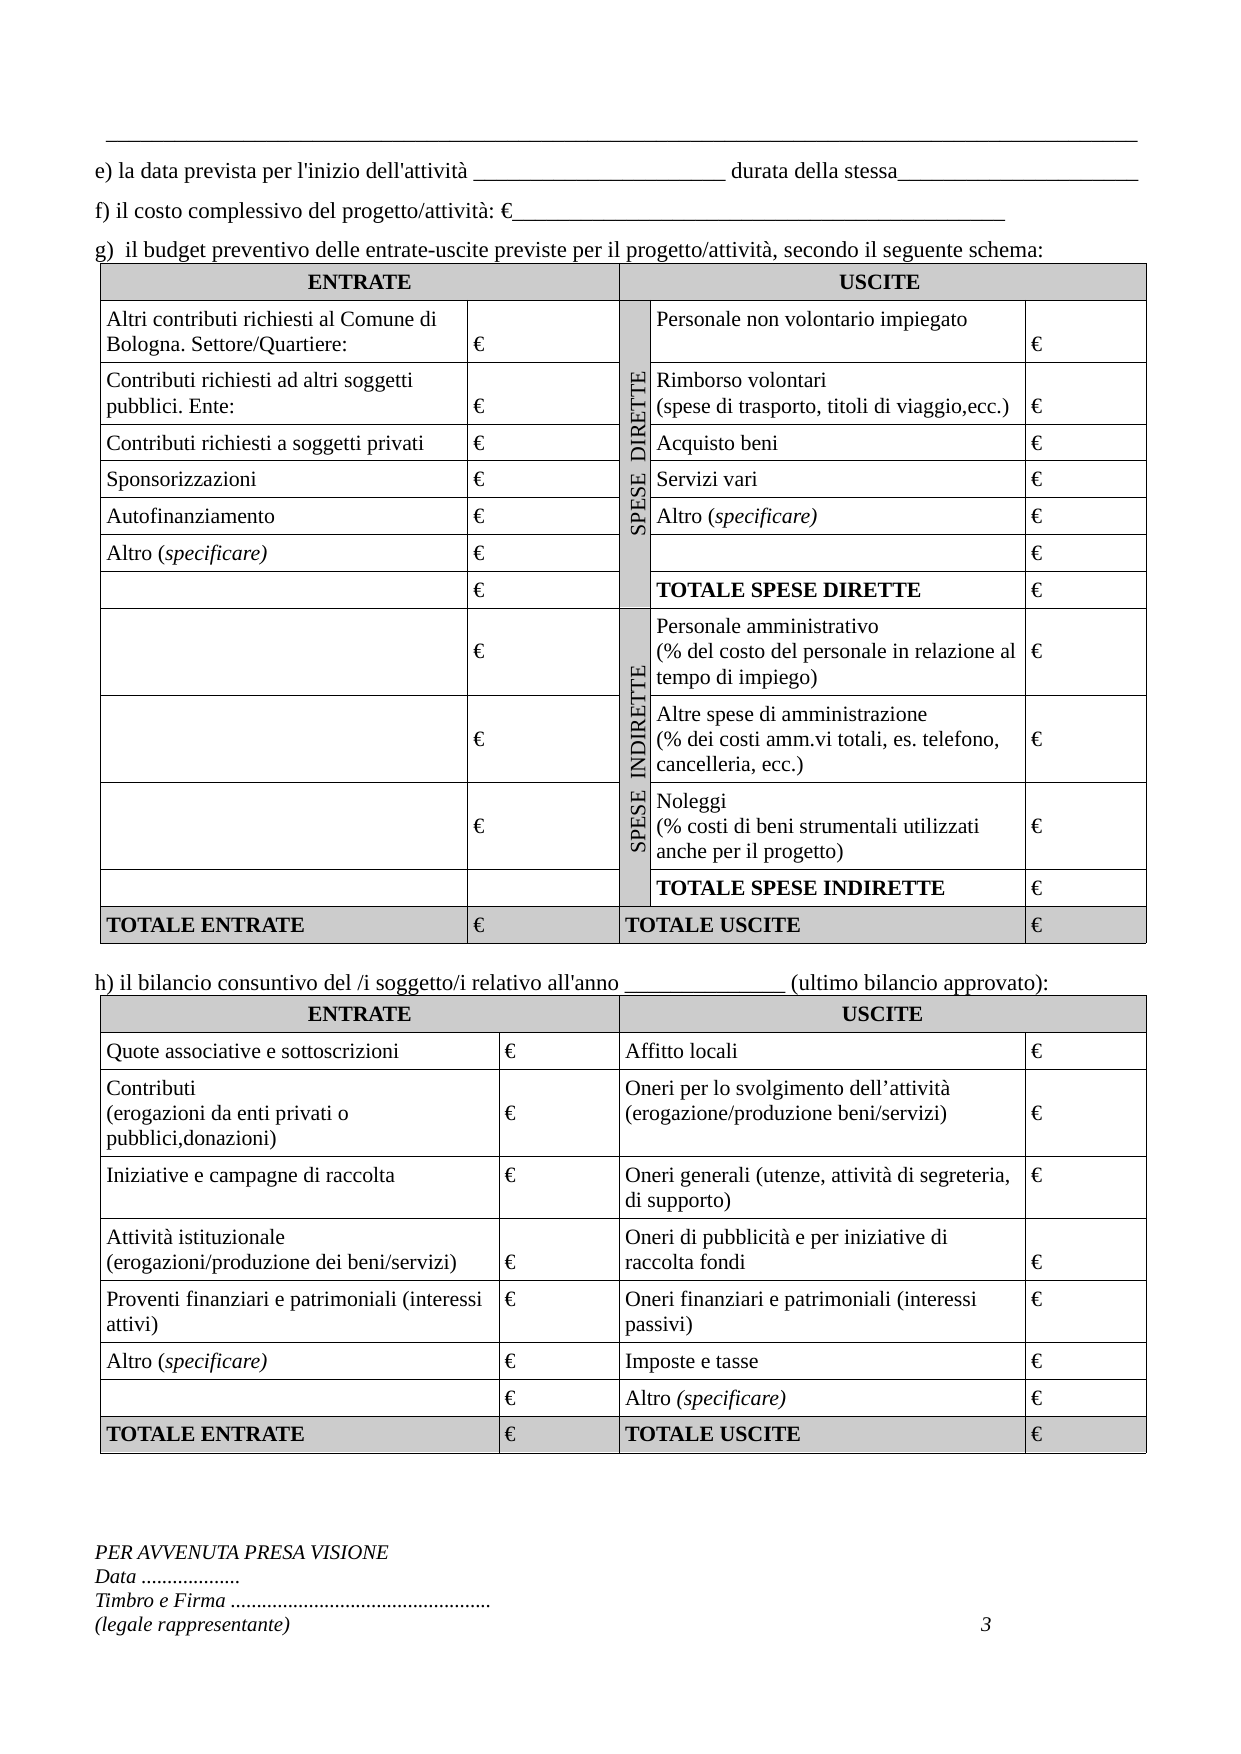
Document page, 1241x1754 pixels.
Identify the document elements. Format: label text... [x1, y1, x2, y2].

table_cell [101, 783, 467, 869]
table_cell Oneri per lo svolgimento dell’attività (erogazione/produzione beni/servizi) [620, 1070, 1025, 1156]
table_cell € [500, 1219, 619, 1280]
table_cell € [500, 1343, 619, 1379]
table_cell TOTALE USCITE [620, 1417, 1025, 1452]
table_cell SPESE DIRETTE [620, 301, 650, 607]
text e) la data prevista per l'inizio dell'attività ______________________ durata della stessa_____________________ [94, 158, 1146, 184]
table_cell TOTALE ENTRATE [101, 907, 467, 943]
text h) il bilancio consuntivo del /i soggetto/i relativo all'anno ______________ (ultimo bilancio approvato): [94, 969, 1146, 995]
table_cell € [1026, 870, 1146, 906]
table_cell € [500, 1033, 619, 1069]
table_cell € [1026, 301, 1146, 362]
table_cell Altro (specificare) [101, 1343, 499, 1379]
table_cell Oneri finanziari e patrimoniali (interessi passivi) [620, 1281, 1025, 1342]
table_cell € [500, 1281, 619, 1342]
table_cell Quote associative e sottoscrizioni [101, 1033, 499, 1069]
table_cell € [1026, 783, 1146, 869]
table_cell [651, 535, 1025, 571]
table_cell Sponsorizzazioni [101, 461, 467, 497]
table_cell € [1026, 907, 1146, 943]
table_cell € [468, 301, 619, 362]
table_cell € [1026, 1281, 1146, 1342]
table_cell Personale amministrativo (% del costo del personale in relazione al tempo di impiego) [651, 609, 1025, 695]
table_cell € [1026, 1033, 1146, 1069]
table_cell [101, 1380, 499, 1416]
table_header ENTRATE [101, 264, 619, 300]
table_cell Altro (specificare) [620, 1380, 1025, 1416]
table_cell € [1026, 1070, 1146, 1156]
table_cell € [500, 1157, 619, 1218]
table_cell € [468, 609, 619, 695]
table_header USCITE [620, 996, 1146, 1032]
table_cell Autofinanziamento [101, 498, 467, 534]
table_cell Altro (specificare) [101, 535, 467, 571]
table_cell € [1026, 535, 1146, 571]
table_cell € [1026, 1219, 1146, 1280]
table_cell TOTALE USCITE [620, 907, 1025, 943]
table_cell € [1026, 461, 1146, 497]
table_cell TOTALE ENTRATE [101, 1417, 499, 1452]
table_cell [101, 609, 467, 695]
table_cell Altre spese di amministrazione (% dei costi amm.vi totali, es. telefono, cancelleria, ecc.) [651, 696, 1025, 782]
table_cell € [468, 535, 619, 571]
table_cell € [468, 363, 619, 424]
table_cell Iniziative e campagne di raccolta [101, 1157, 499, 1218]
table_cell Oneri di pubblicità e per iniziative di raccolta fondi [620, 1219, 1025, 1280]
table_cell Altri contributi richiesti al Comune di Bologna. Settore/Quartiere: [101, 301, 467, 362]
table_cell Imposte e tasse [620, 1343, 1025, 1379]
table_cell € [1026, 696, 1146, 782]
table_cell € [468, 696, 619, 782]
text __________________________________________________________________________________________ [94, 118, 1146, 144]
table_cell € [500, 1380, 619, 1416]
table_cell Personale non volontario impiegato [651, 301, 1025, 362]
table_cell TOTALE SPESE DIRETTE [651, 572, 1025, 607]
table_cell € [1026, 1380, 1146, 1416]
table_cell Servizi vari [651, 461, 1025, 497]
table_cell [101, 696, 467, 782]
table_cell € [500, 1417, 619, 1452]
table_cell € [468, 907, 619, 943]
table_cell [468, 870, 619, 906]
table_cell Rimborso volontari (spese di trasporto, titoli di viaggio,ecc.) [651, 363, 1025, 424]
table_cell SPESE INDIRETTE [620, 609, 650, 906]
table_cell € [1026, 572, 1146, 607]
table_cell Proventi finanziari e patrimoniali (interessi attivi) [101, 1281, 499, 1342]
table_cell € [1026, 1157, 1146, 1218]
table_cell € [468, 783, 619, 869]
table_cell € [1026, 425, 1146, 460]
table_cell [101, 870, 467, 906]
table_cell Noleggi (% costi di beni strumentali utilizzati anche per il progetto) [651, 783, 1025, 869]
table_cell € [468, 461, 619, 497]
table_cell Attività istituzionale (erogazioni/produzione dei beni/servizi) [101, 1219, 499, 1280]
text f) il costo complessivo del progetto/attività: €___________________________________________ [94, 197, 1146, 223]
table_cell [101, 572, 467, 607]
table_cell Contributi (erogazioni da enti privati o pubblici,donazioni) [101, 1070, 499, 1156]
table_cell € [500, 1070, 619, 1156]
table_cell € [1026, 1343, 1146, 1379]
table_cell € [468, 572, 619, 607]
table_cell Contributi richiesti ad altri soggetti pubblici. Ente: [101, 363, 467, 424]
text g) il budget preventivo delle entrate-uscite previste per il progetto/attività, secondo il seguente schema: [94, 237, 1146, 263]
table_cell Oneri generali (utenze, attività di segreteria, di supporto) [620, 1157, 1025, 1218]
table_cell € [1026, 609, 1146, 695]
table_cell € [1026, 1417, 1146, 1452]
table_header ENTRATE [101, 996, 619, 1032]
table_cell Affitto locali [620, 1033, 1025, 1069]
table_cell Contributi richiesti a soggetti privati [101, 425, 467, 460]
table_cell Acquisto beni [651, 425, 1025, 460]
table_cell € [1026, 363, 1146, 424]
table_header USCITE [620, 264, 1146, 300]
table_cell € [1026, 498, 1146, 534]
table_cell TOTALE SPESE INDIRETTE [651, 870, 1025, 906]
table_cell € [468, 425, 619, 460]
table_cell € [468, 498, 619, 534]
table_cell Altro (specificare) [651, 498, 1025, 534]
